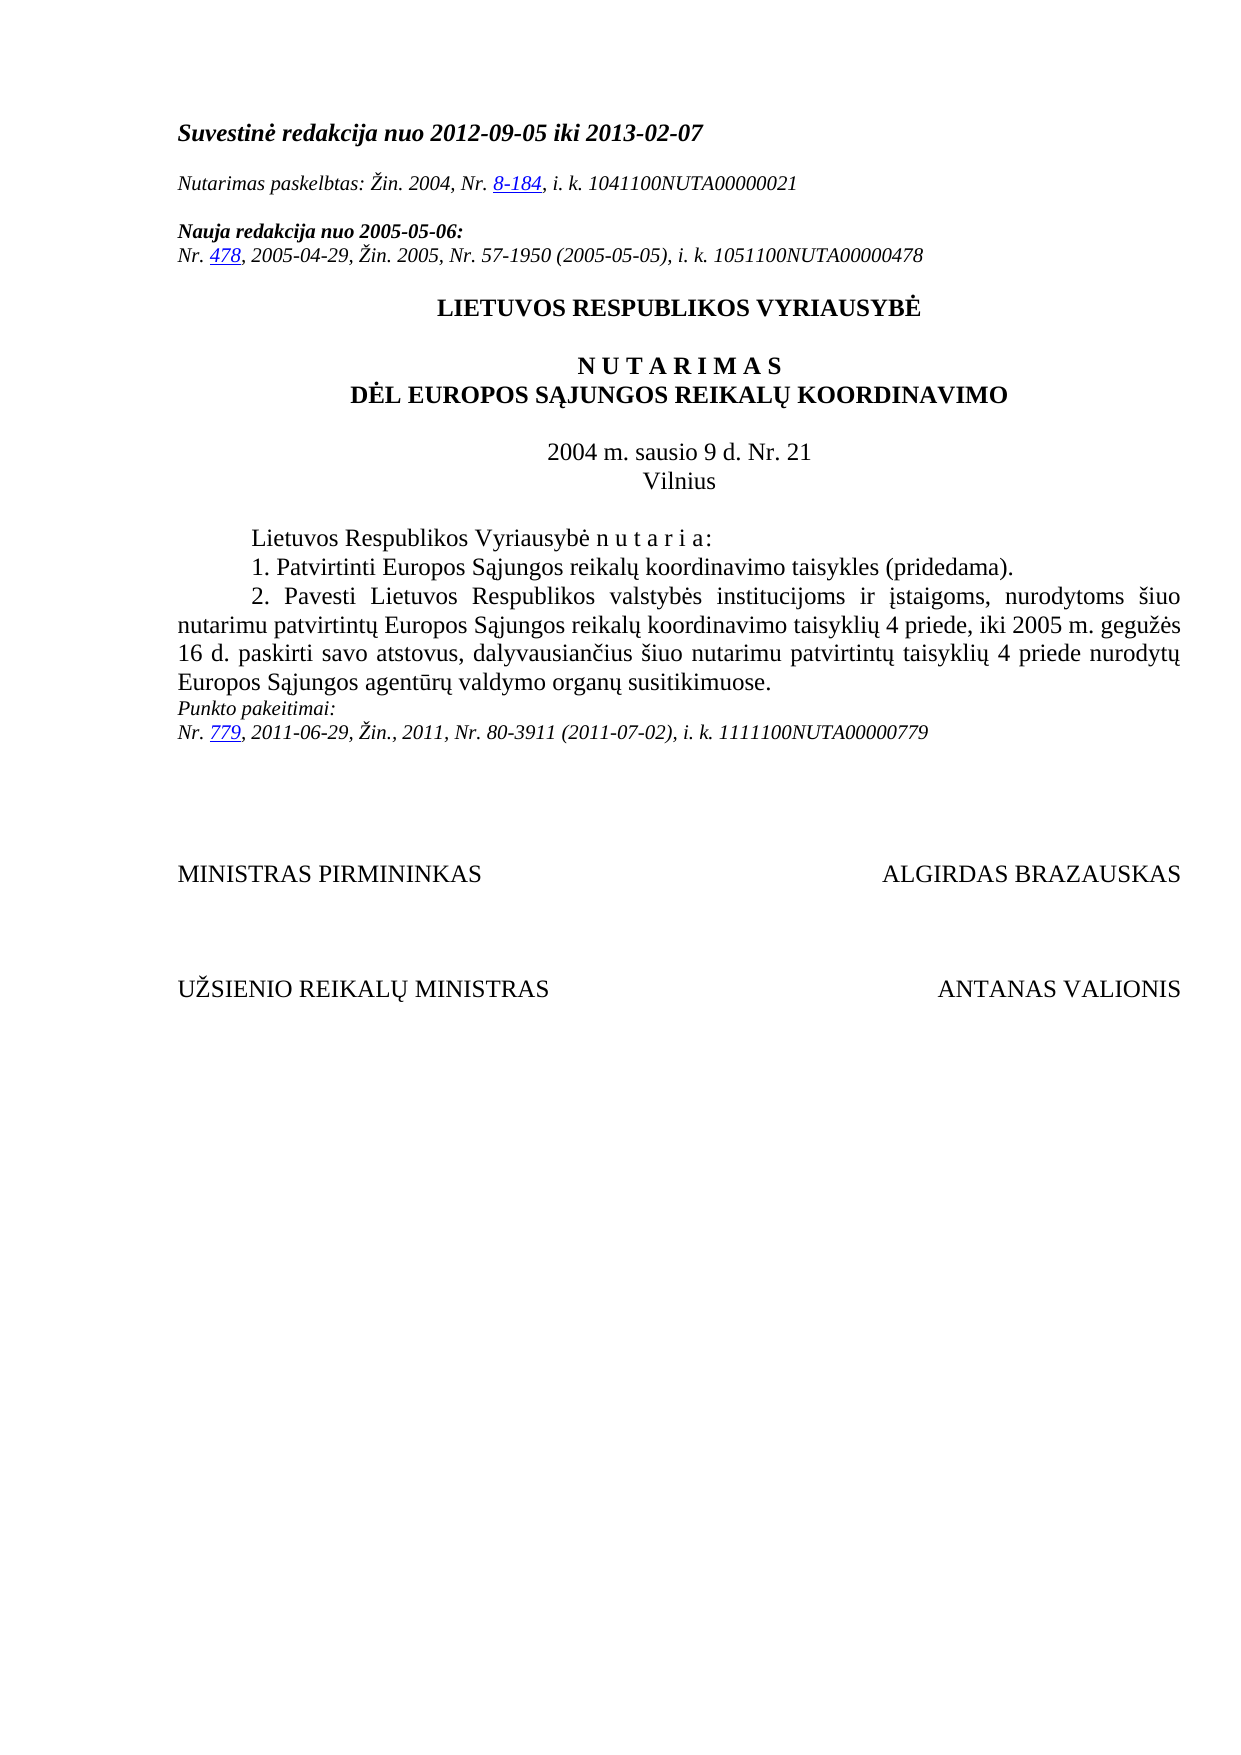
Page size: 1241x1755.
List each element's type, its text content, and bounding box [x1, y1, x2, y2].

text Suvestinė redakcija nuo 2012-09-05 iki 2013-02-07 [177, 118, 1181, 147]
text Lietuvos Respublikos Vyriausybė nutaria: [177, 523, 1181, 552]
text DĖL EUROPOS SĄJUNGOS REIKALŲ KOORDINAVIMO [177, 380, 1181, 408]
text Nutarimas paskelbtas: Žin. 2004, Nr. 8-184, i. k. 1041100NUTA00000021 [177, 171, 1181, 195]
text Punkto pakeitimai: [177, 696, 1181, 720]
text Nauja redakcija nuo 2005-05-06: [177, 219, 1181, 243]
text 1. Patvirtinti Europos Sąjungos reikalų koordinavimo taisykles (pridedama). [177, 552, 1181, 581]
text 2004 m. sausio 9 d. Nr. 21 [177, 437, 1181, 466]
text NUTARIMAS [177, 351, 1181, 380]
text Vilnius [177, 466, 1181, 495]
text Užsienio reikalų ministras Antanas Valionis [177, 974, 1181, 1003]
text Nr. 779, 2011-06-29, Žin., 2011, Nr. 80-3911 (2011-07-02), i. k. 1111100NUTA00000779 [177, 720, 1181, 744]
text LIETUVOS RESPUBLIKOS VYRIAUSYBĖ [177, 293, 1181, 322]
text 2. Pavesti Lietuvos Respublikos valstybės institucijoms ir įstaigoms, nurodytoms šiuo nutarimu patvirtintų Europos Sąjungos reikalų koordinavimo taisyklių 4 priede, iki 2005 m. gegužės 16 d. paskirti savo atstovus, dalyvausiančius šiuo nutarimu patvirtintų taisyklių 4 priede nurodytų Europos Sąjungos agentūrų valdymo organų susitikimuose. [177, 581, 1181, 696]
text Nr. 478, 2005-04-29, Žin. 2005, Nr. 57-1950 (2005-05-05), i. k. 1051100NUTA00000478 [177, 243, 1181, 267]
text Ministras Pirmininkas Algirdas Brazauskas [177, 859, 1181, 888]
